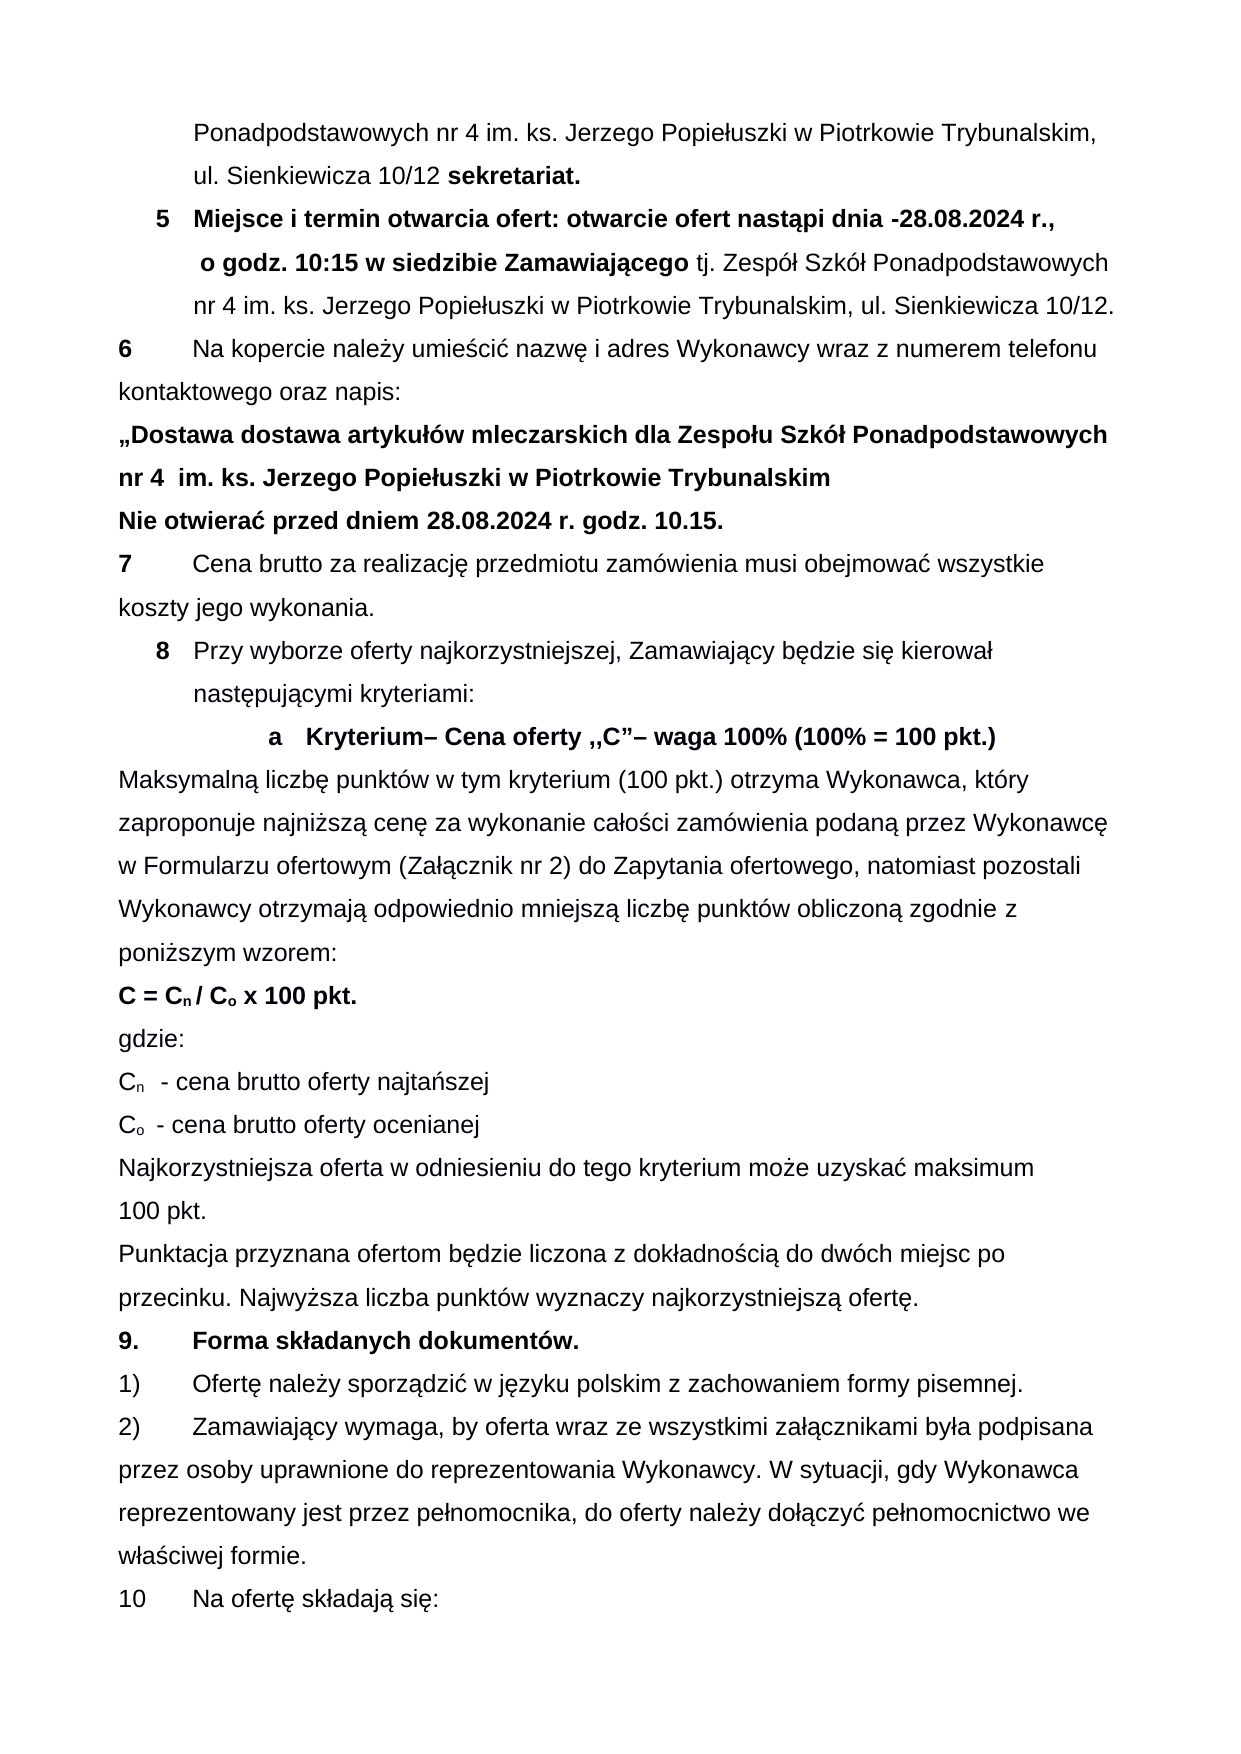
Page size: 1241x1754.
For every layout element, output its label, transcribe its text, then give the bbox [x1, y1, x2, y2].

list Cena brutto za realizację przedmiotu zamówienia musi obejmować wszystkie koszty jego wykonania. [118, 549, 1122, 621]
list Co - cena brutto oferty ocenianej [118, 1110, 1122, 1139]
text Punktacja przyznana ofertom będzie liczona z dokładnością do dwóch miejsc po przecinku. Najwyższa liczba punktów wyznaczy najkorzystniejszą ofertę. [118, 1239, 1122, 1311]
list Na kopercie należy umieścić nazwę i adres Wykonawcy wraz z numerem telefonu kontaktowego oraz napis: [118, 334, 1122, 406]
list Najkorzystniejsza oferta w odniesieniu do tego kryterium może uzyskać maksimum 100 pkt. [118, 1153, 1122, 1225]
text 2) Zamawiający wymaga, by oferta wraz ze wszystkimi załącznikami była podpisana przez osoby uprawnione do reprezentowania Wykonawcy. W sytuacji, gdy Wykonawca reprezentowany jest przez pełnomocnika, do oferty należy dołączyć pełnomocnictwo we właściwej formie. [118, 1412, 1122, 1570]
list Ponadpodstawowych nr 4 im. ks. Jerzego Popiełuszki w Piotrkowie Trybunalskim, ul. Sienkiewicza 10/12 sekretariat. [156, 118, 1122, 190]
list Maksymalną liczbę punktów w tym kryterium (100 pkt.) otrzyma Wykonawca, który zaproponuje najniższą cenę za wykonanie całości zamówienia podaną przez Wykonawcę w Formularzu ofertowym (Załącznik nr 2) do Zapytania ofertowego, natomiast pozostali Wykonawcy otrzymają odpowiednio mniejszą liczbę punktów obliczoną zgodnie z poniższym wzorem: [118, 765, 1122, 966]
list C = Cn / Co x 100 pkt. [118, 981, 1122, 1009]
list Nie otwierać przed dniem 28.08.2024 r. godz. 10.15. [118, 506, 1122, 535]
list Cn - cena brutto oferty najtańszej [118, 1067, 1122, 1096]
list Miejsce i termin otwarcia ofert: otwarcie ofert nastąpi dnia -28.08.2024 r., o godz. 10:15 w siedzibie Zamawiającego tj. Zespół Szkół Ponadpodstawowych nr 4 im. ks. Jerzego Popiełuszki w Piotrkowie Trybunalskim, ul. Sienkiewicza 10/12. [156, 204, 1122, 319]
text 9. Forma składanych dokumentów. [118, 1326, 1122, 1354]
list gdzie: [118, 1024, 1122, 1053]
list Kryterium– Cena oferty ,,C”– waga 100% (100% = 100 pkt.) [268, 722, 1122, 751]
list Przy wyborze oferty najkorzystniejszej, Zamawiający będzie się kierował następującymi kryteriami: [156, 636, 1122, 708]
list Na ofertę składają się: [118, 1584, 1122, 1613]
text 1) Ofertę należy sporządzić w języku polskim z zachowaniem formy pisemnej. [118, 1369, 1122, 1398]
list „Dostawa dostawa artykułów mleczarskich dla Zespołu Szkół Ponadpodstawowych nr 4 im. ks. Jerzego Popiełuszki w Piotrkowie Trybunalskim [118, 420, 1122, 492]
